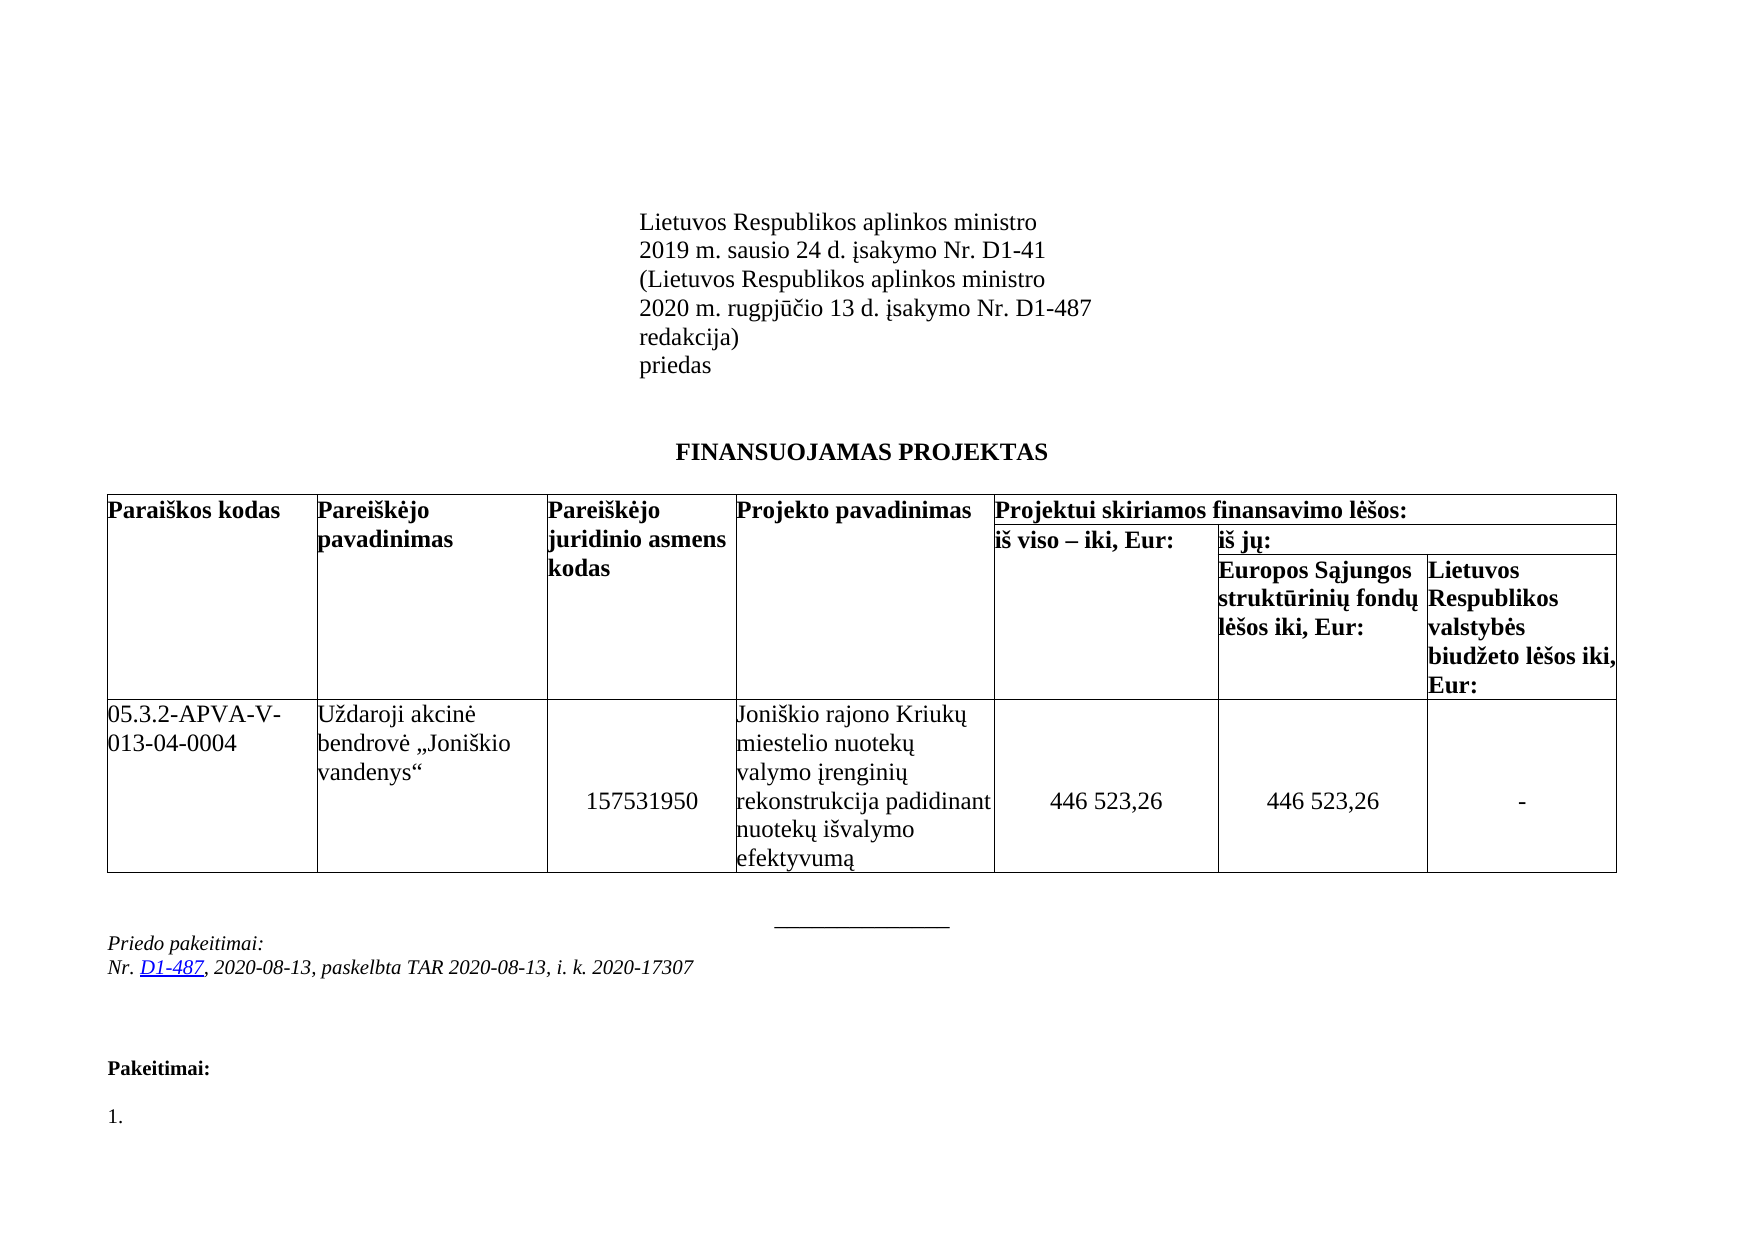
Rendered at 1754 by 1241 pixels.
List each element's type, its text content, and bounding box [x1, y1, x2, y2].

table_cell Uždaroji akcinė bendrovė „Joniškio vandenys“ [318, 700, 547, 872]
text Priedo pakeitimai: [107, 931, 1616, 955]
table_cell iš jų: [1219, 525, 1616, 554]
table_cell Lietuvos Respublikos valstybės biudžeto lėšos iki, Eur: [1428, 555, 1616, 698]
text Pakeitimai: [107, 1056, 1616, 1080]
text 1. [107, 1104, 1616, 1128]
text redakcija) [107, 322, 1616, 350]
table_header Projektui skiriamos finansavimo lėšos: [995, 495, 1616, 524]
table_cell Joniškio rajono Kriukų miestelio nuotekų valymo įrenginių rekonstrukcija padidinant nuotekų išvalymo efektyvumą [737, 700, 994, 872]
table_header Pareiškėjo juridinio asmens kodas [548, 495, 736, 698]
table_cell - [1428, 700, 1616, 872]
table_cell iš viso – iki, Eur: [995, 525, 1218, 698]
text priedas [107, 350, 1616, 379]
text 2019 m. sausio 24 d. įsakymo Nr. D1-41 [107, 235, 1616, 264]
table_cell 05.3.2-APVA-V-013-04-0004 [108, 700, 317, 872]
table_header Projekto pavadinimas [737, 495, 994, 698]
text Nr. D1-487, 2020-08-13, paskelbta TAR 2020-08-13, i. k. 2020-17307 [107, 955, 1616, 979]
text FINANSUOJAMAS PROJEKTAS [107, 437, 1616, 465]
table_cell Europos Sąjungos struktūrinių fondų lėšos iki, Eur: [1219, 555, 1427, 698]
table_header Pareiškėjo pavadinimas [318, 495, 547, 698]
text ______________ [107, 902, 1616, 931]
table_header Paraiškos kodas [108, 495, 317, 698]
table_cell 446 523,26 [1219, 700, 1427, 872]
text (Lietuvos Respublikos aplinkos ministro [107, 264, 1616, 293]
table_cell 157531950 [548, 700, 736, 872]
text Lietuvos Respublikos aplinkos ministro [107, 207, 1616, 235]
text 2020 m. rugpjūčio 13 d. įsakymo Nr. D1-487 [107, 293, 1616, 322]
table_cell 446 523,26 [995, 700, 1218, 872]
